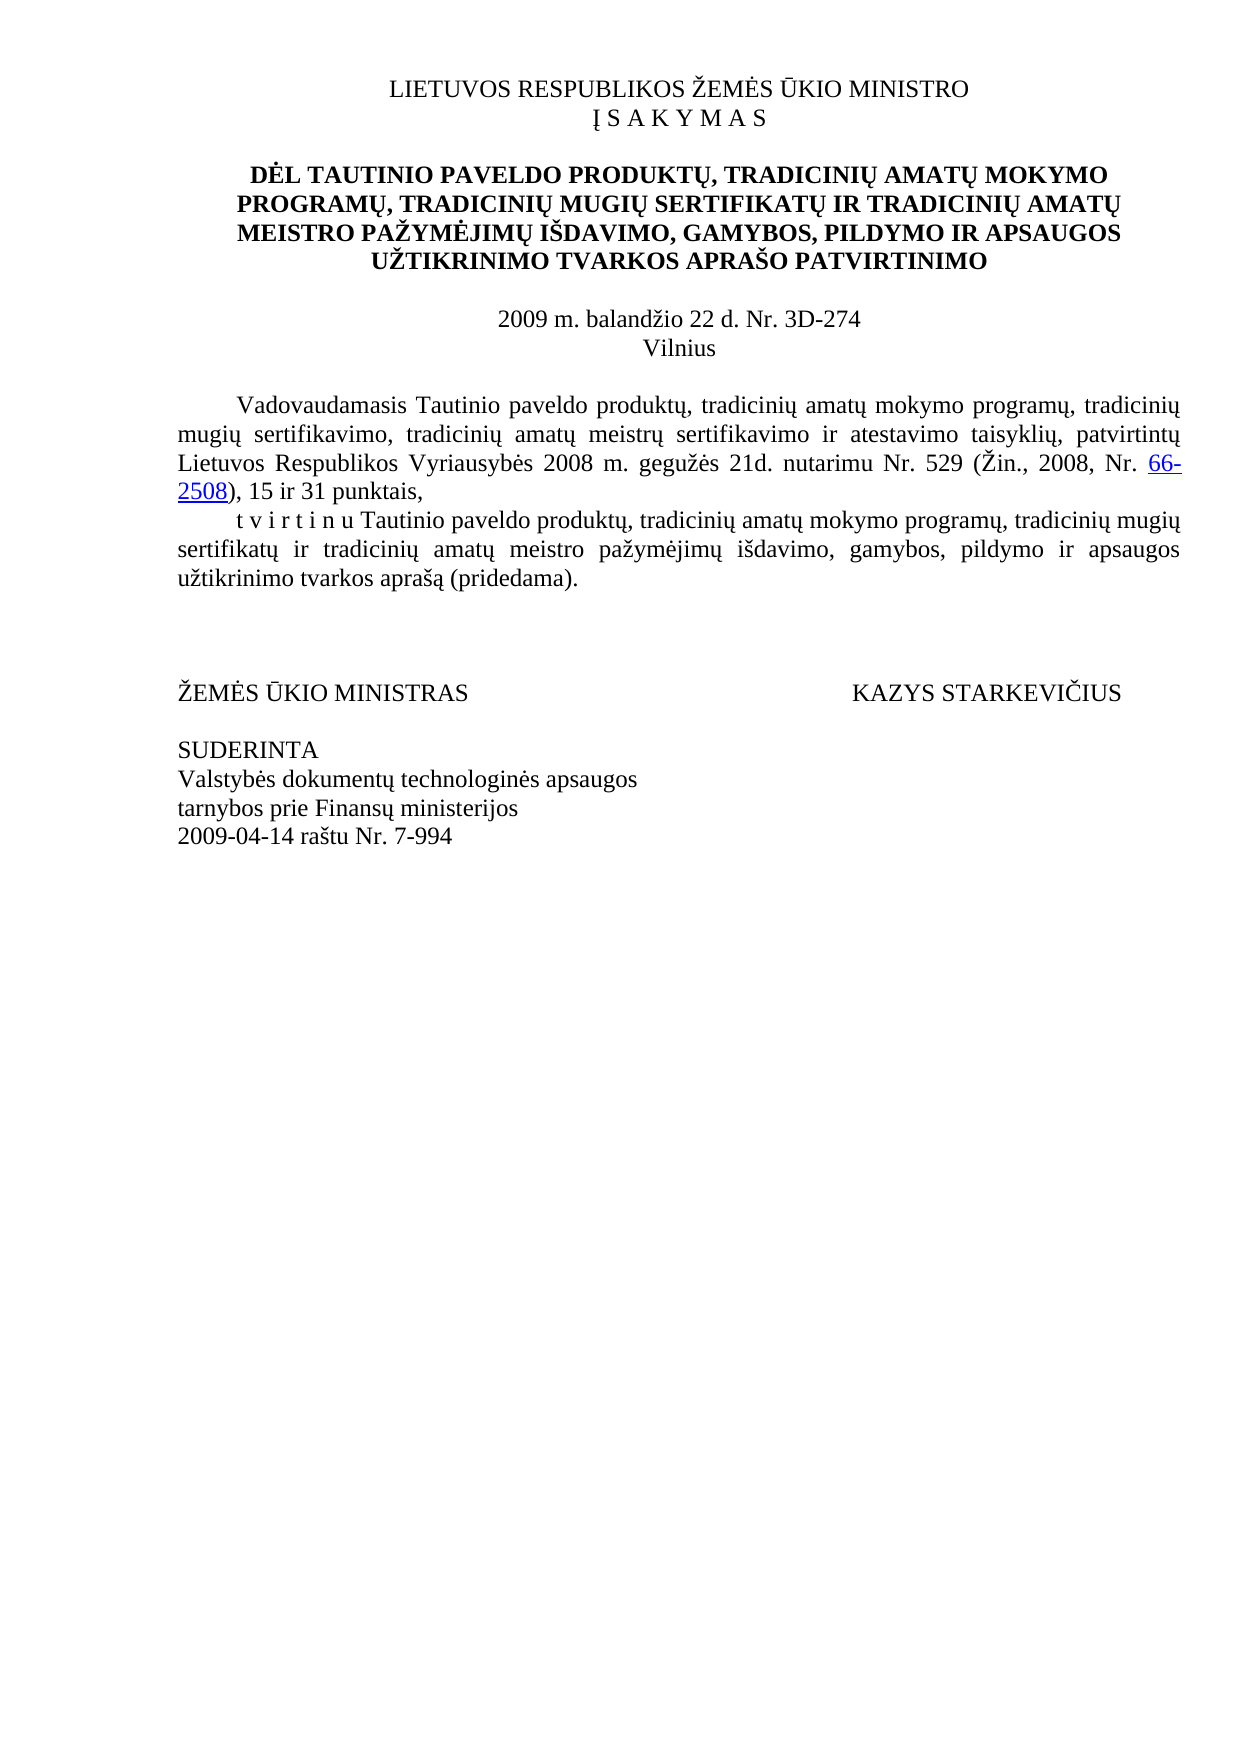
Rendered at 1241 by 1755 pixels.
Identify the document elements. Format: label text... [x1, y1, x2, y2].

text 2009 m. balandžio 22 d. Nr. 3D-274 [177, 304, 1181, 333]
text Valstybės dokumentų technologinės apsaugos [177, 764, 1181, 793]
text ĮSAKYMAS [177, 103, 1181, 131]
text LIETUVOS RESPUBLIKOS ŽEMĖS ŪKIO MINISTRO [177, 74, 1181, 103]
text DĖL TAUTINIO PAVELDO PRODUKTŲ, TRADICINIŲ AMATŲ MOKYMO PROGRAMŲ, TRADICINIŲ MUGIŲ SERTIFIKATŲ IR TRADICINIŲ AMATŲ MEISTRO PAŽYMĖJIMŲ IŠDAVIMO, GAMYBOS, PILDYMO IR APSAUGOS UŽTIKRINIMO TVARKOS APRAŠO PATVIRTINIMO [177, 160, 1181, 275]
text SUDERINTA [177, 735, 1181, 764]
text Vilnius [177, 333, 1181, 361]
text tarnybos prie Finansų ministerijos [177, 793, 1181, 821]
text tvirtinu Tautinio paveldo produktų, tradicinių amatų mokymo programų, tradicinių mugių sertifikatų ir tradicinių amatų meistro pažymėjimų išdavimo, gamybos, pildymo ir apsaugos užtikrinimo tvarkos aprašą (pridedama). [177, 505, 1181, 591]
text ŽEMĖS ŪKIO MINISTRAS KAZYS STARKEVIČIUS [177, 678, 1181, 706]
text 2009-04-14 raštu Nr. 7-994 [177, 821, 1181, 850]
text Vadovaudamasis Tautinio paveldo produktų, tradicinių amatų mokymo programų, tradicinių mugių sertifikavimo, tradicinių amatų meistrų sertifikavimo ir atestavimo taisyklių, patvirtintų Lietuvos Respublikos Vyriausybės 2008 m. gegužės 21d. nutarimu Nr. 529 (Žin., 2008, Nr. 66-2508), 15 ir 31 punktais, [177, 390, 1181, 505]
